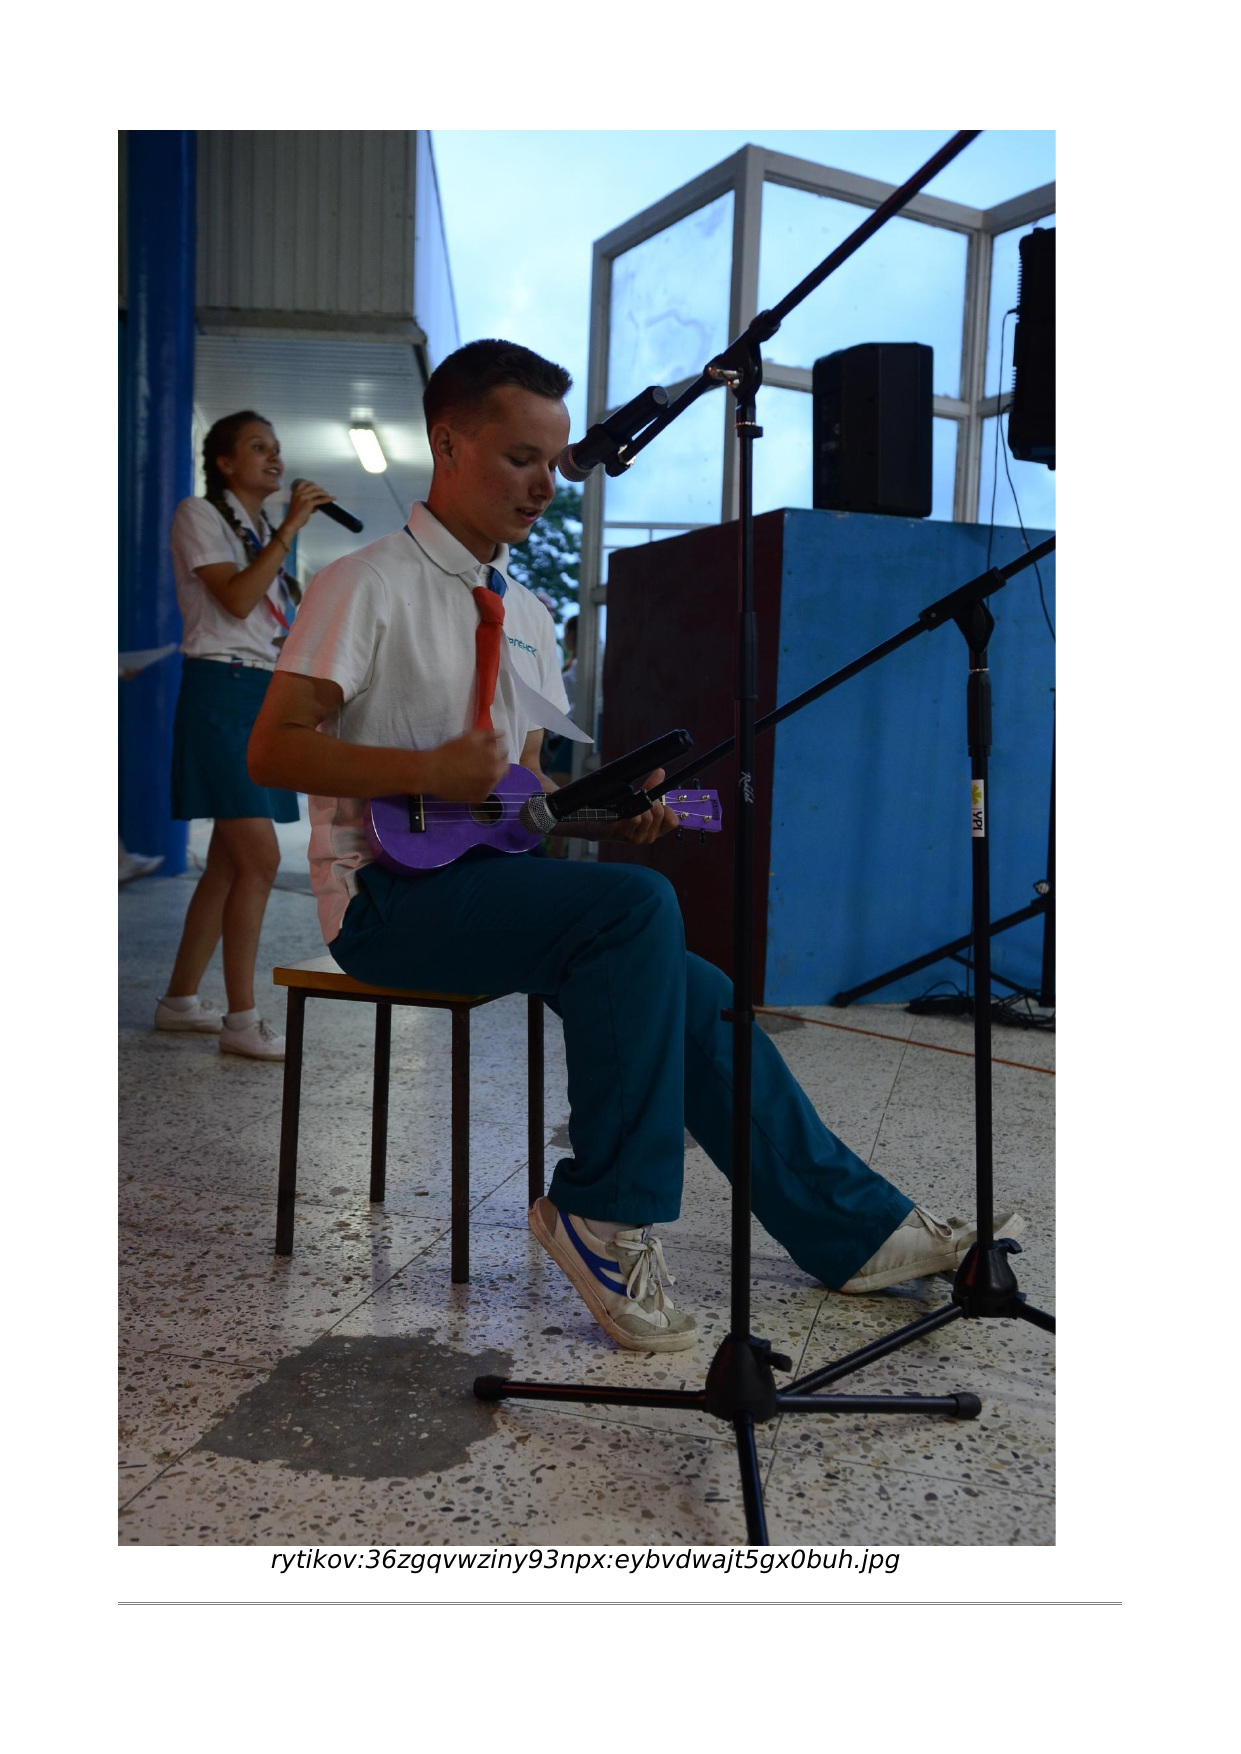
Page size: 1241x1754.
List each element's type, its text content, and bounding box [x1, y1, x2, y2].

picture [118, 130, 1056, 1546]
text rytikov:36zgqvwziny93npx:eybvdwajt5gx0buh.jpg [118, 1546, 1056, 1575]
